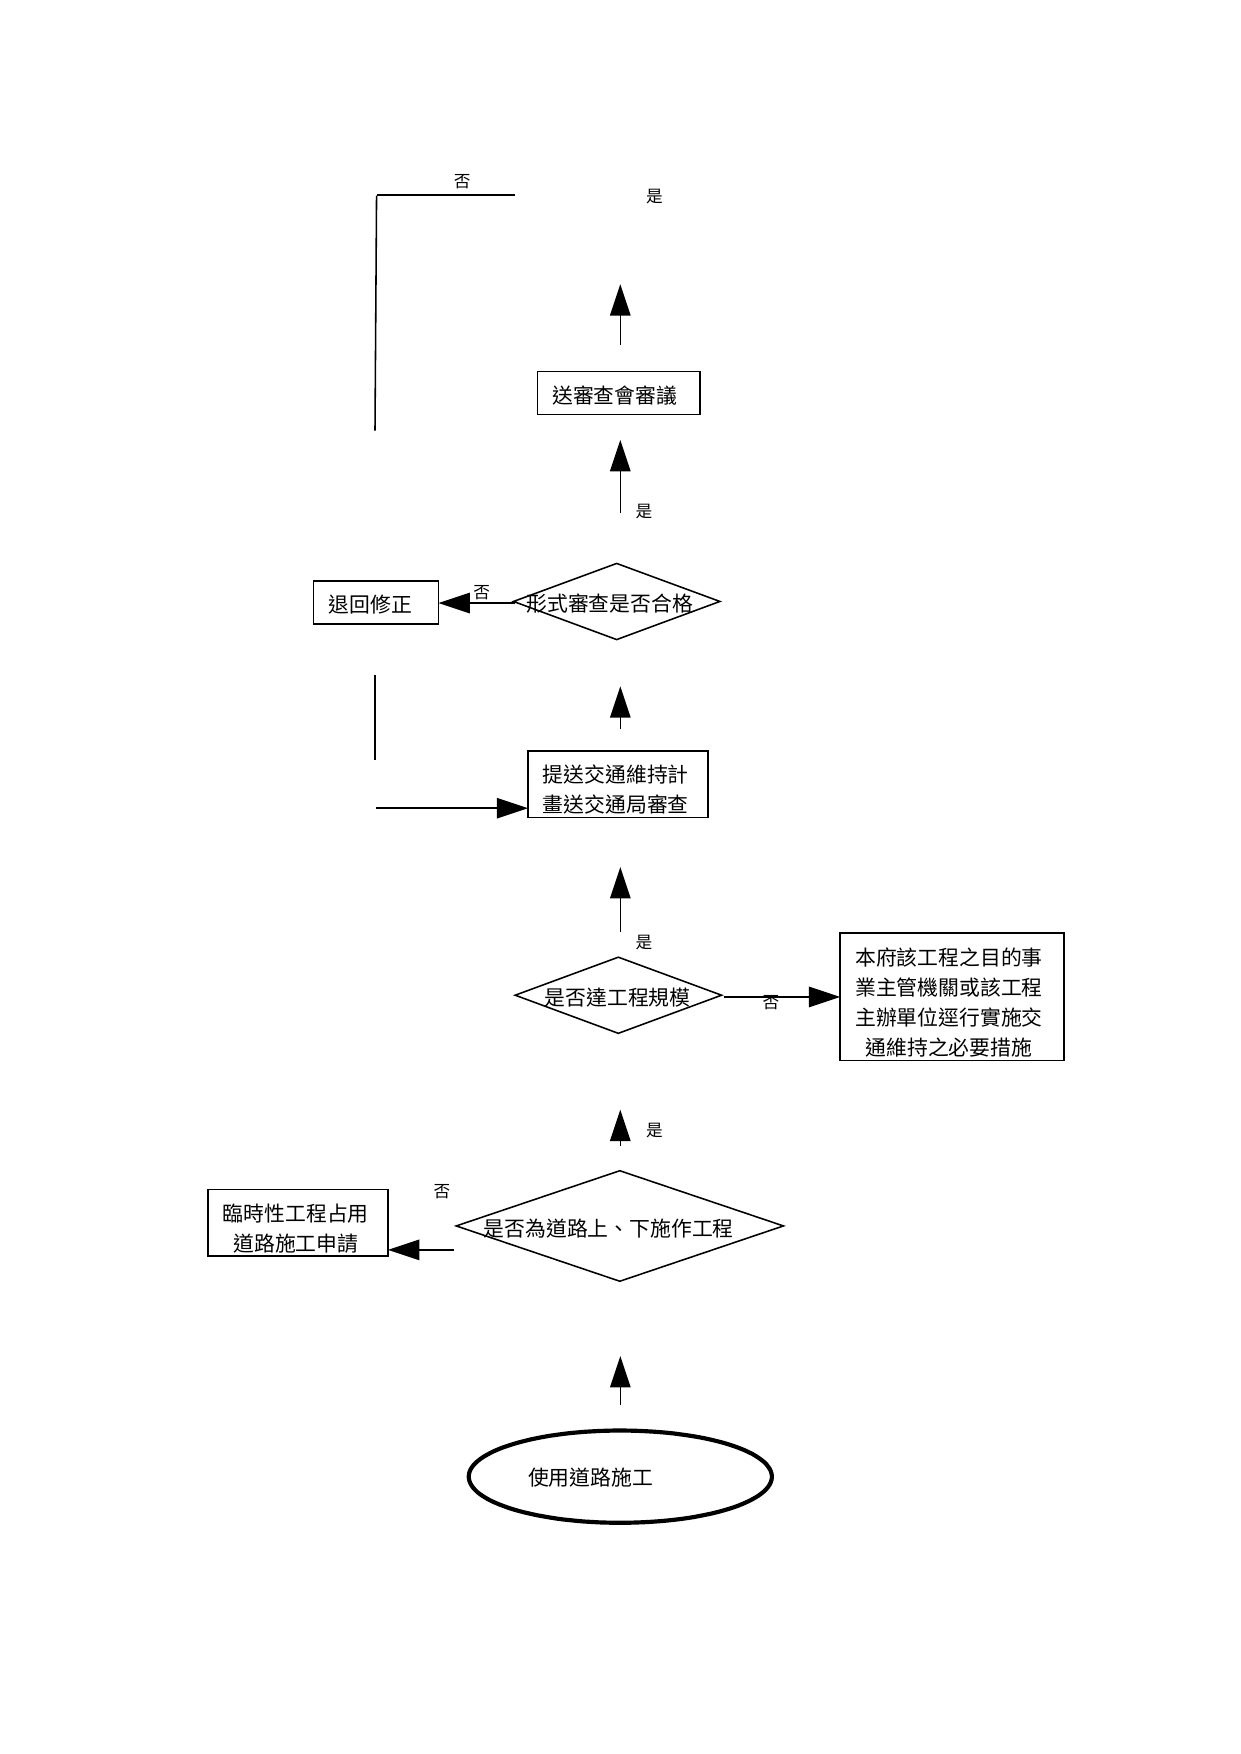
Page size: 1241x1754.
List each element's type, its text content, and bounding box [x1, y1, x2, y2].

text 是 [635, 929, 647, 949]
text 是 [646, 1117, 657, 1138]
text 是 [635, 498, 647, 519]
text 否 [433, 1178, 445, 1198]
text 否 [453, 168, 465, 188]
text 否 [762, 989, 774, 1010]
text 是 [646, 183, 657, 203]
